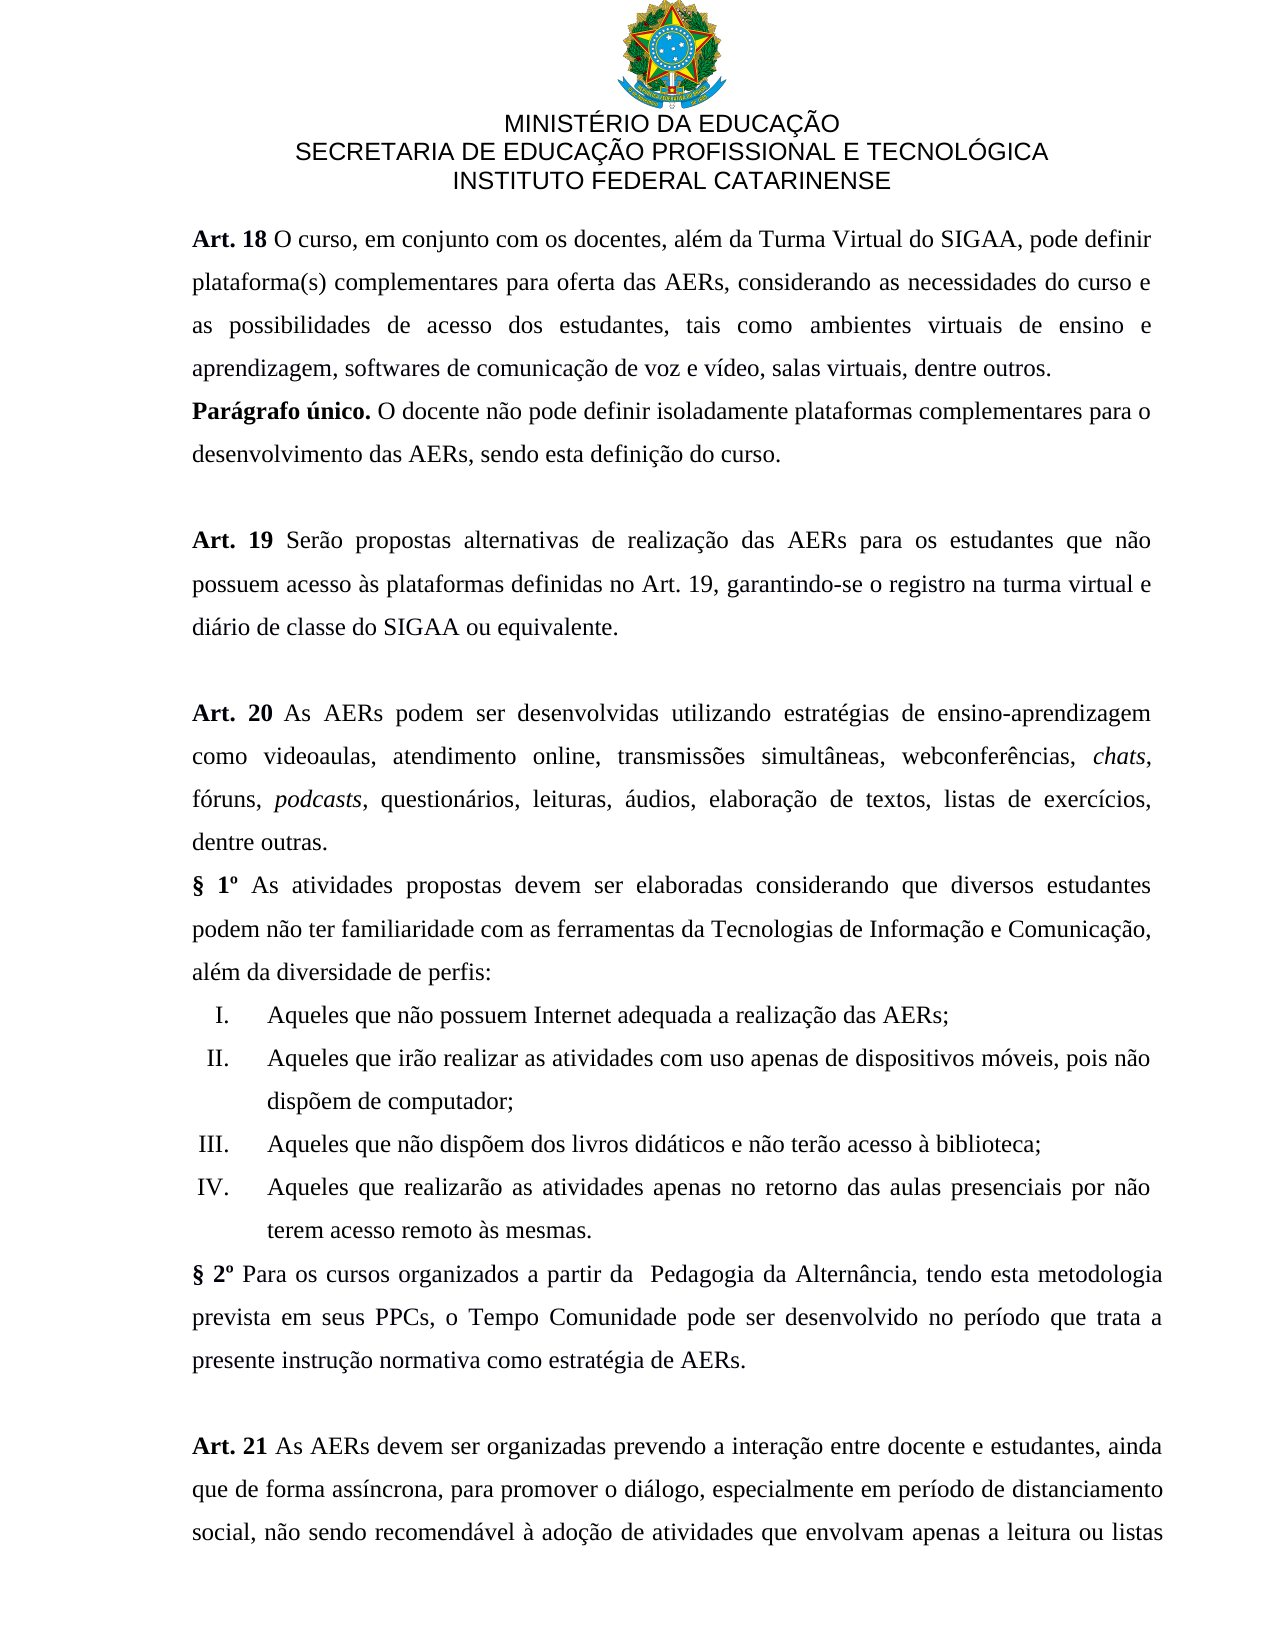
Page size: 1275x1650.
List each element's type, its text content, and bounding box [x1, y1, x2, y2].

list Aqueles que não possuem Internet adequada a realização das AERs; [229, 1000, 1152, 1029]
text § 2º Para os cursos organizados a partir da Pedagogia da Alternância, tendo esta metodologia prevista em seus PPCs, o Tempo Comunidade pode ser desenvolvido no período que trata a presente instrução normativa como estratégia de AERs. [192, 1259, 1164, 1374]
text Art. 20 As AERs podem ser desenvolvidas utilizando estratégias de ensino-aprendizagem como videoaulas, atendimento online, transmissões simultâneas, webconferências, chats, fóruns, podcasts, questionários, leituras, áudios, elaboração de textos, listas de exercícios, dentre outras. [192, 698, 1152, 856]
text Parágrafo único. O docente não pode definir isoladamente plataformas complementares para o desenvolvimento das AERs, sendo esta definição do curso. [192, 396, 1152, 468]
text Art. 19 Serão propostas alternativas de realização das AERs para os estudantes que não possuem acesso às plataformas definidas no Art. 19, garantindo-se o registro na turma virtual e diário de classe do SIGAA ou equivalente. [192, 526, 1152, 641]
text Art. 18 O curso, em conjunto com os docentes, além da Turma Virtual do SIGAA, pode definir plataforma(s) complementares para oferta das AERs, considerando as necessidades do curso e as possibilidades de acesso dos estudantes, tais como ambientes virtuais de ensino e aprendizagem, softwares de comunicação de voz e vídeo, salas virtuais, dentre outros. [192, 224, 1152, 382]
text Art. 21 As AERs devem ser organizadas prevendo a interação entre docente e estudantes, ainda que de forma assíncrona, para promover o diálogo, especialmente em período de distanciamento social, não sendo recomendável à adoção de atividades que envolvam apenas a leitura ou listas [192, 1431, 1164, 1546]
list Aqueles que irão realizar as atividades com uso apenas de dispositivos móveis, pois não dispõem de computador; [229, 1043, 1152, 1115]
list Aqueles que não dispõem dos livros didáticos e não terão acesso à biblioteca; [229, 1129, 1152, 1158]
list Aqueles que realizarão as atividades apenas no retorno das aulas presenciais por não terem acesso remoto às mesmas. [229, 1172, 1152, 1244]
text § 1º As atividades propostas devem ser elaboradas considerando que diversos estudantes podem não ter familiaridade com as ferramentas da Tecnologias de Informação e Comunicação, além da diversidade de perfis: [192, 871, 1152, 986]
